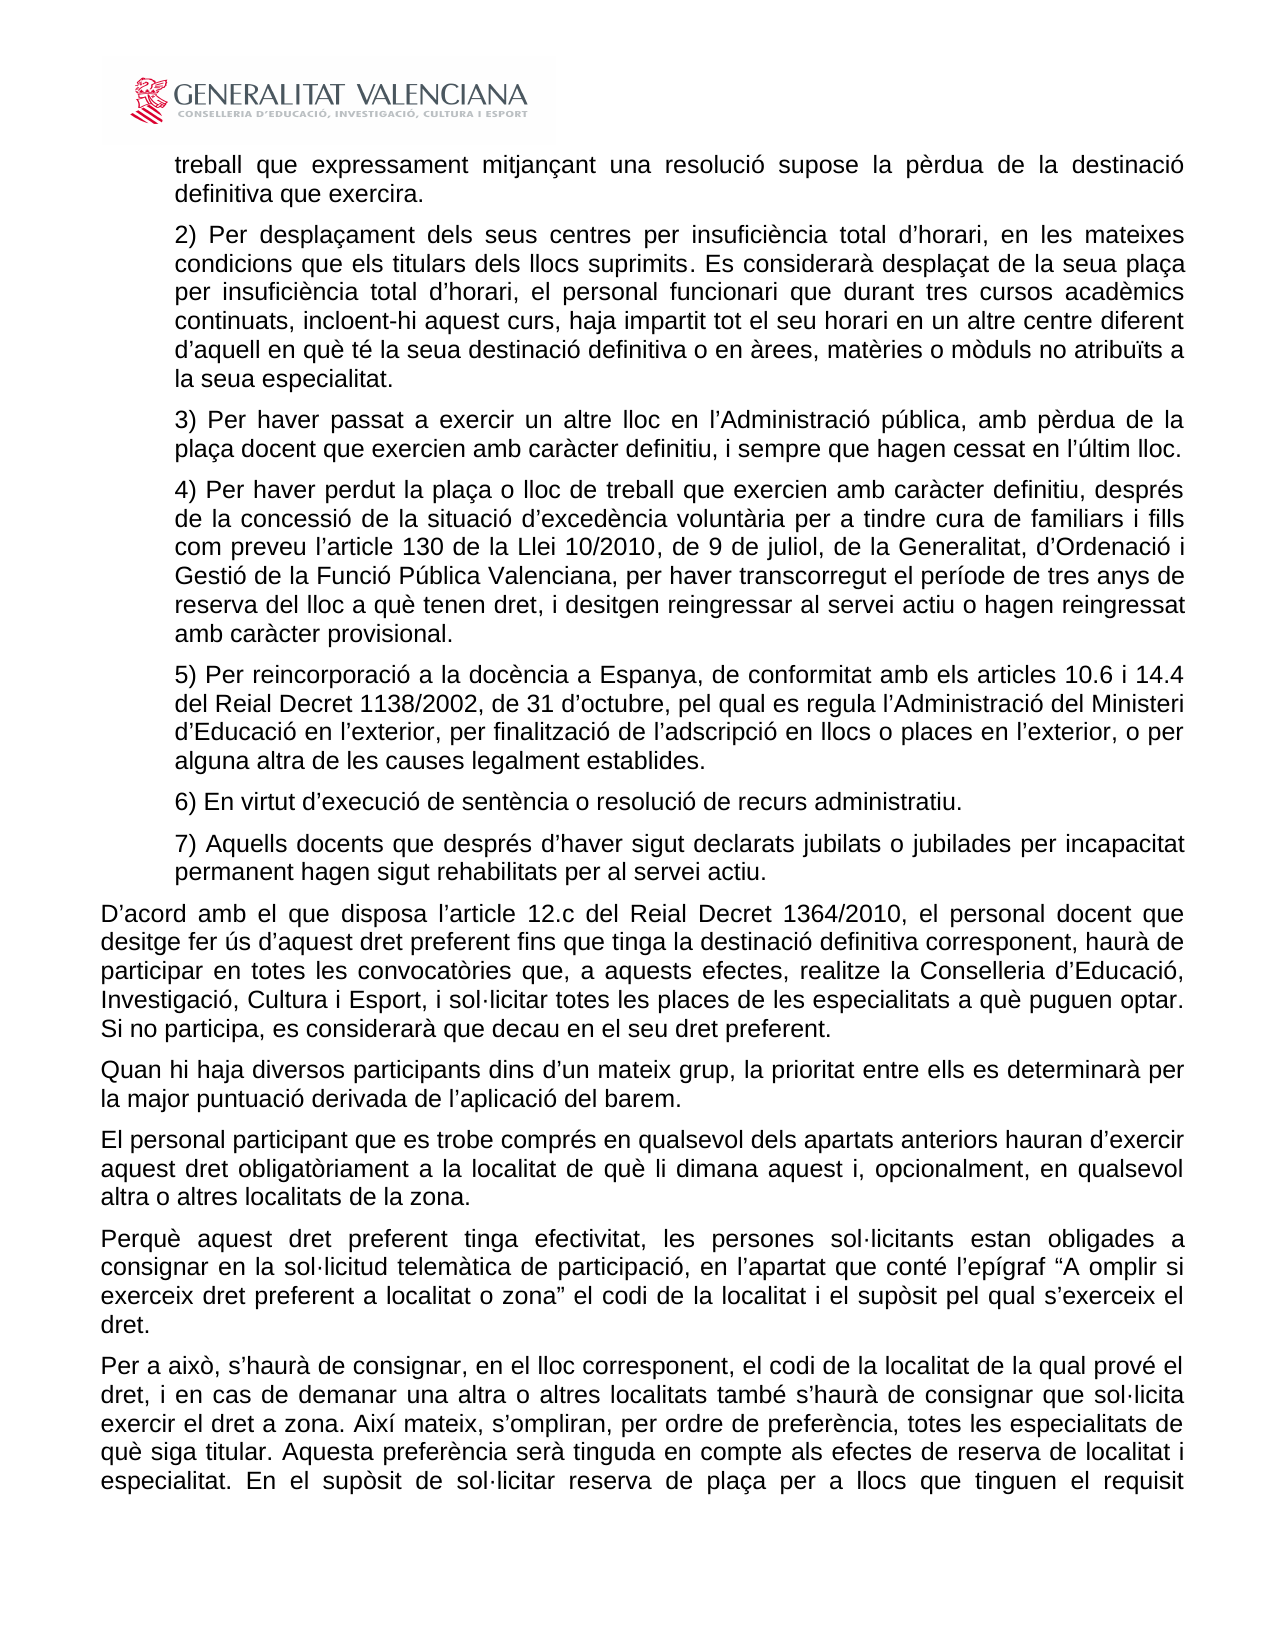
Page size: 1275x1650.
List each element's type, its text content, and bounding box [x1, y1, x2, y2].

text 7) Aquells docents que després d’haver sigut declarats jubilats o jubilades per incapacitat permanent hagen sigut rehabilitats per al servei actiu. [174, 828, 1186, 886]
text 6) En virtut d’execució de sentència o resolució de recurs administratiu. [174, 787, 1186, 816]
text 5) Per reincorporació a la docència a Espanya, de conformitat amb els articles 10.6 i 14.4 del Reial Decret 1138/2002, de 31 d’octubre, pel qual es regula l’Administració del Ministeri d’Educació en l’exterior, per finalització de l’adscripció en llocs o places en l’exterior, o per alguna altra de les causes legalment establides. [174, 660, 1186, 775]
text 3) Per haver passat a exercir un altre lloc en l’Administració pública, amb pèrdua de la plaça docent que exercien amb caràcter definitiu, i sempre que hagen cessat en l’últim lloc. [174, 405, 1186, 462]
picture [102, 56, 557, 145]
text El personal participant que es trobe comprés en qualsevol dels apartats anteriors hauran d’exercir aquest dret obligatòriament a la localitat de què li dimana aquest i, opcionalment, en qualsevol altra o altres localitats de la zona. [100, 1125, 1186, 1211]
text Quan hi haja diversos participants dins d’un mateix grup, la prioritat entre ells es determinarà per la major puntuació derivada de l’aplicació del barem. [100, 1055, 1186, 1112]
text treball que expressament mitjançant una resolució supose la pèrdua de la destinació definitiva que exercira. [174, 150, 1186, 207]
text 2) Per desplaçament dels seus centres per insuficiència total d’horari, en les mateixes condicions que els titulars dels llocs suprimits. Es considerarà desplaçat de la seua plaça per insuficiència total d’horari, el personal funcionari que durant tres cursos acadèmics continuats, incloent-hi aquest curs, haja impartit tot el seu horari en un altre centre diferent d’aquell en què té la seua destinació definitiva o en àrees, matèries o mòduls no atribuïts a la seua especialitat. [174, 220, 1186, 392]
text Perquè aquest dret preferent tinga efectivitat, les persones sol·licitants estan obligades a consignar en la sol·licitud telemàtica de participació, en l’apartat que conté l’epígraf “A omplir si exerceix dret preferent a localitat o zona” el codi de la localitat i el supòsit pel qual s’exerceix el dret. [100, 1223, 1186, 1338]
text 4) Per haver perdut la plaça o lloc de treball que exercien amb caràcter definitiu, després de la concessió de la situació d’excedència voluntària per a tindre cura de familiars i fills com preveu l’article 130 de la Llei 10/2010, de 9 de juliol, de la Generalitat, d’Ordenació i Gestió de la Funció Pública Valenciana, per haver transcorregut el període de tres anys de reserva del lloc a què tenen dret, i desitgen reingressar al servei actiu o hagen reingressat amb caràcter provisional. [174, 475, 1186, 647]
text Per a això, s’haurà de consignar, en el lloc corresponent, el codi de la localitat de la qual prové el dret, i en cas de demanar una altra o altres localitats també s’haurà de consignar que sol·licita exercir el dret a zona. Així mateix, s’ompliran, per ordre de preferència, totes les especialitats de què siga titular. Aquesta preferència serà tinguda en compte als efectes de reserva de localitat i especialitat. En el supòsit de sol·licitar reserva de plaça per a llocs que tinguen el requisit [100, 1351, 1186, 1495]
text D’acord amb el que disposa l’article 12.c del Reial Decret 1364/2010, el personal docent que desitge fer ús d’aquest dret preferent fins que tinga la destinació definitiva corresponent, haurà de participar en totes les convocatòries que, a aquests efectes, realitze la Conselleria d’Educació, Investigació, Cultura i Esport, i sol·licitar totes les places de les especialitats a què puguen optar. Si no participa, es considerarà que decau en el seu dret preferent. [100, 898, 1186, 1042]
